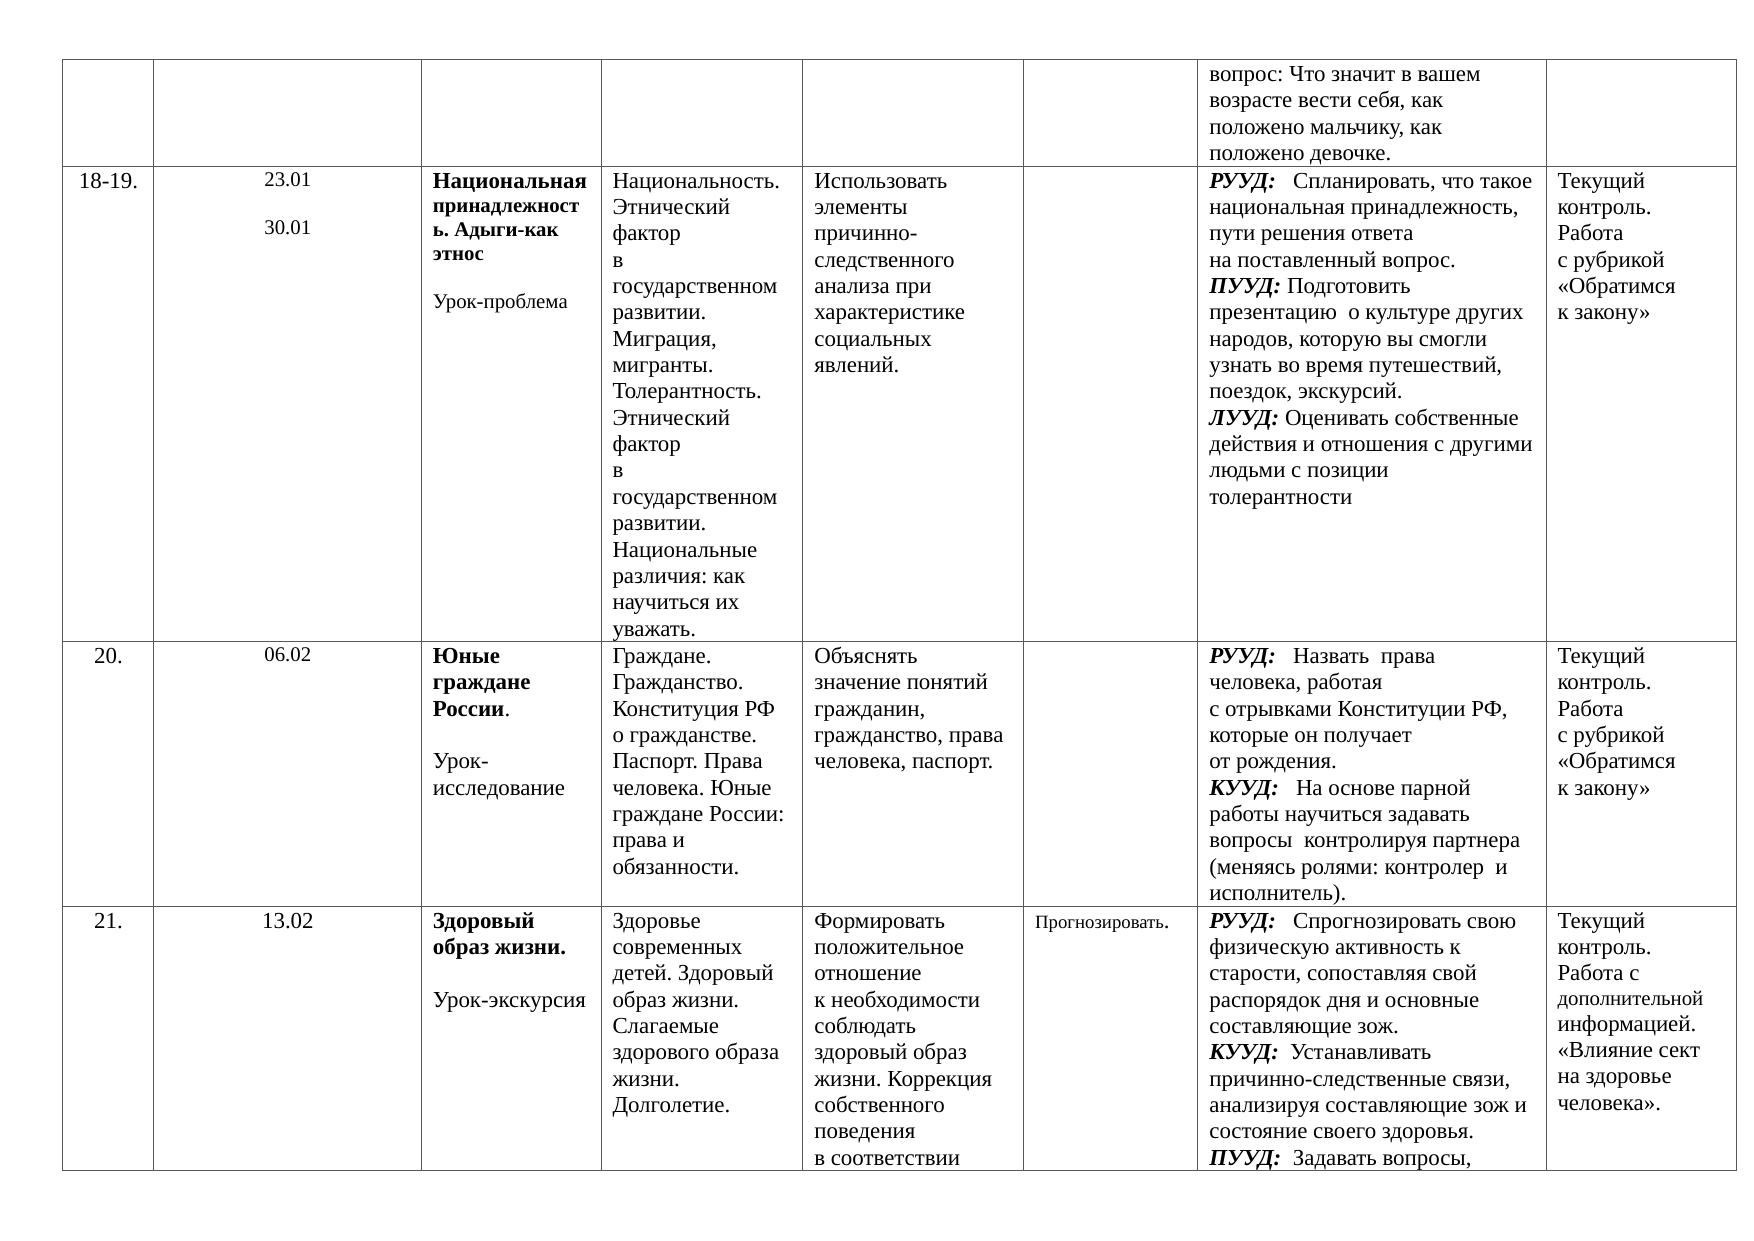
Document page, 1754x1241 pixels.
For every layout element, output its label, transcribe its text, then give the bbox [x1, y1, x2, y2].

table_cell Формировать положительное отношение к необходимости соблюдать здоровый образ жизни. Коррекция собственного поведения в соответствии [803, 907, 1023, 1170]
table_cell РУУД: Спрогнозировать свою физическую активность к старости, сопоставляя свой распорядок дня и основные составляющие зож. КУУД: Устанавливать причинно-следственные связи, анализируя составляющие зож и состояние своего здоровья. ПУУД: Задавать вопросы, [1198, 907, 1546, 1170]
table_cell Здоровье современных детей. Здоровый образ жизни. Слагаемые здорового образа жизни. Долголетие. [602, 907, 802, 1170]
table_cell 18-19. [63, 167, 153, 641]
table_cell вопрос: Что значит в вашем возрасте вести себя, как положено мальчику, как положено девочке. [1198, 60, 1546, 166]
table_cell Использовать элементы причинно-следственного анализа при характеристике социальных явлений. [803, 167, 1023, 641]
table_cell 20. [63, 642, 153, 906]
table_cell [602, 60, 802, 166]
table_cell Юные граждане России. Урок-исследование [422, 642, 601, 906]
table_cell Национальность. Этнический фактор в государственном развитии. Миграция, мигранты. Толерантность. Этнический фактор в государственном развитии. Национальные различия: как научиться их уважать. [602, 167, 802, 641]
table_cell Текущий контроль. Работа с рубрикой «Обратимся к закону» [1547, 167, 1736, 641]
table_cell РУУД: Спланировать, что такое национальная принадлежность, пути решения ответа на поставленный вопрос. ПУУД: Подготовить презентацию о культуре других народов, которую вы смогли узнать во время путешествий, поездок, экскурсий. ЛУУД: Оценивать собственные действия и отношения с другими людьми с позиции толерантности [1198, 167, 1546, 641]
table_cell РУУД: Назвать права человека, работая с отрывками Конституции РФ, которые он получает от рождения. КУУД: На основе парной работы научиться задавать вопросы контролируя партнера (меняясь ролями: контролер и исполнитель). [1198, 642, 1546, 906]
table_cell Национальная принадлежность. Адыги-как этнос Урок-проблема [422, 167, 601, 641]
table_cell Текущий контроль. Работа с рубрикой «Обратимся к закону» [1547, 642, 1736, 906]
table_cell [1024, 167, 1197, 641]
table_cell 23.01 30.01 [154, 167, 421, 641]
table_cell [63, 60, 153, 166]
table_cell [154, 60, 421, 166]
table_cell [422, 60, 601, 166]
table_cell [1024, 60, 1197, 166]
table_cell [803, 60, 1023, 166]
table_cell Граждане. Гражданство. Конституция РФ о гражданстве. Паспорт. Права человека. Юные граждане России: права и обязанности. [602, 642, 802, 906]
table_cell Объяснять значение понятий гражданин, гражданство, права человека, паспорт. [803, 642, 1023, 906]
table_cell Прогнозировать. [1024, 907, 1197, 1170]
table_cell Здоровый образ жизни. Урок-экскурсия [422, 907, 601, 1170]
table_cell [1024, 642, 1197, 906]
table_cell 06.02 [154, 642, 421, 906]
table_cell 13.02 [154, 907, 421, 1170]
table_cell Текущий контроль. Работа с дополнительной информацией. «Влияние сект на здоровье человека». [1547, 907, 1736, 1170]
table_cell [1547, 60, 1736, 166]
table_cell 21. [63, 907, 153, 1170]
